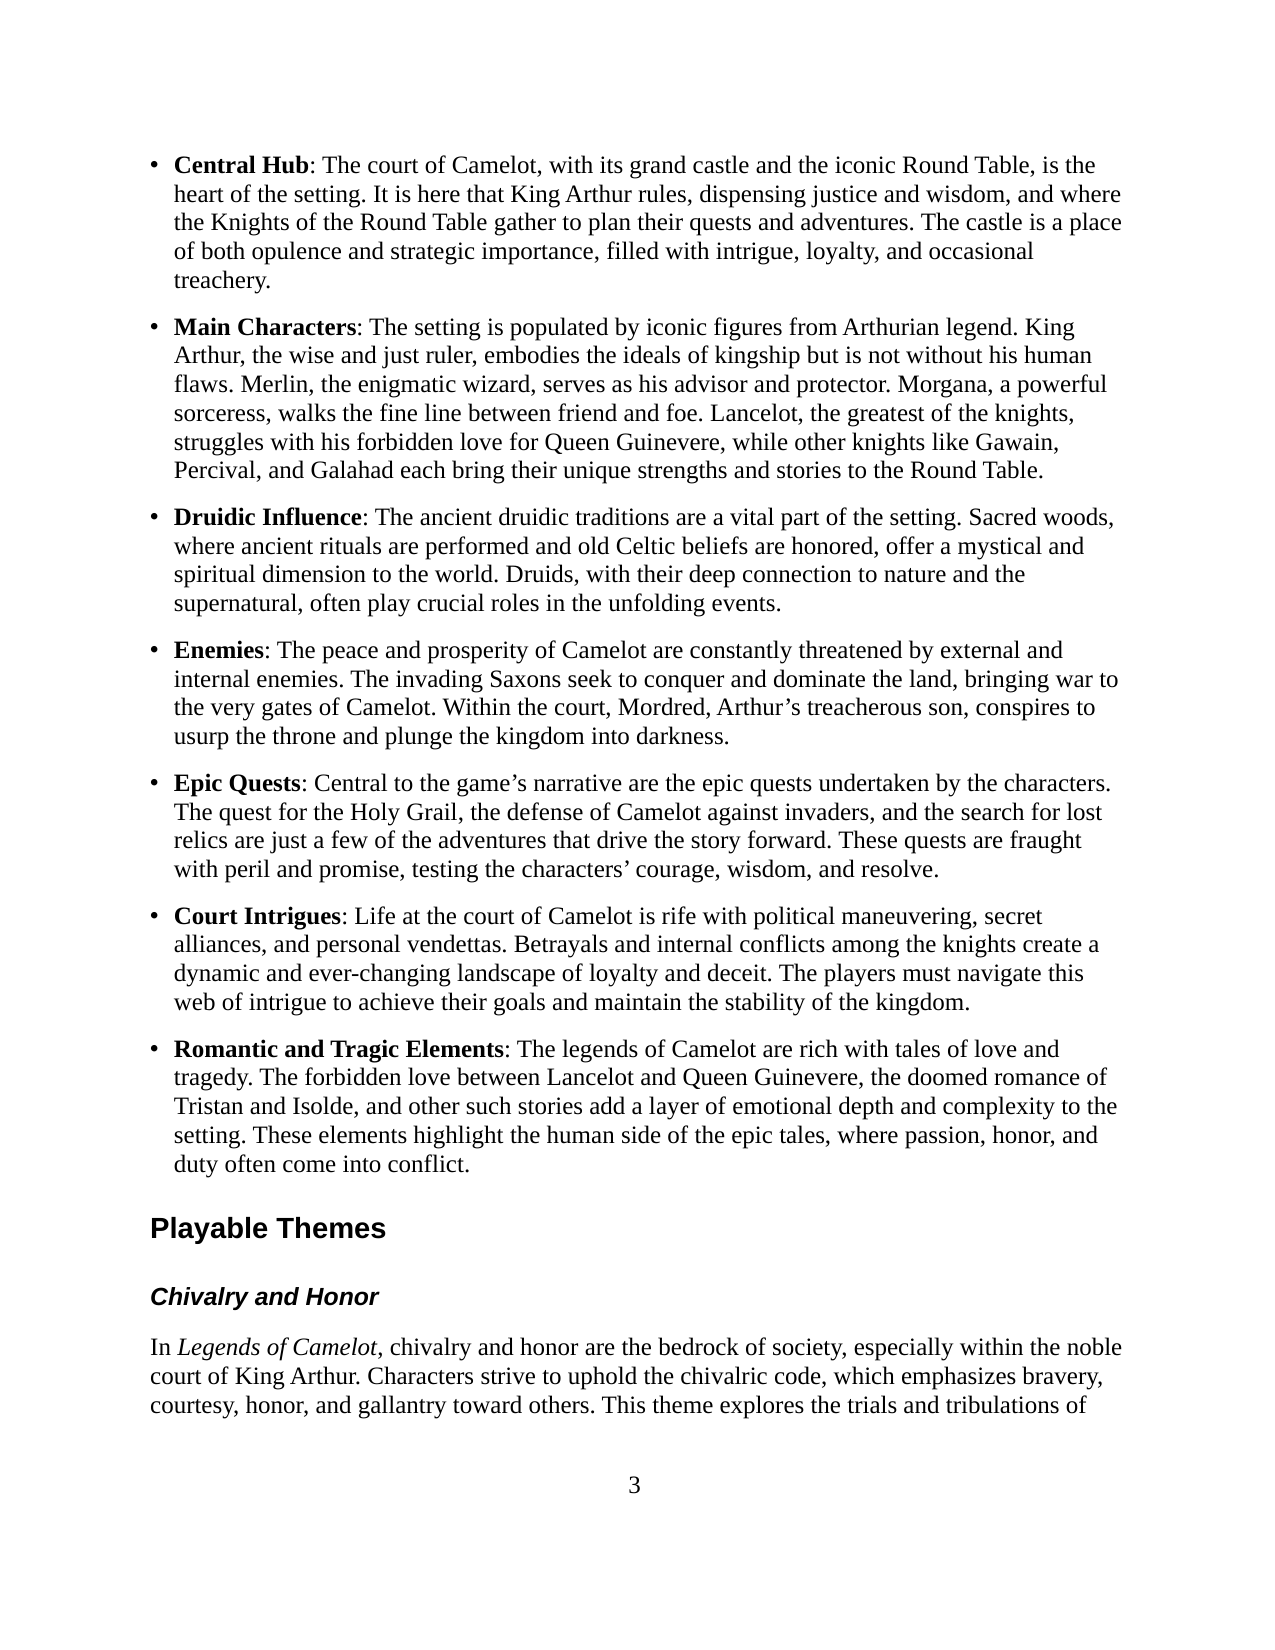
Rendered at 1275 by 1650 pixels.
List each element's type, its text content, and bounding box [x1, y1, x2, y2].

subtitle Chivalry and Honor [150, 1282, 1125, 1311]
subtitle Playable Themes [150, 1211, 1125, 1245]
list Court Intrigues: Life at the court of Camelot is rife with political maneuvering, secret alliances, and personal vendettas. Betrayals and internal conflicts among the knights create a dynamic and ever-changing landscape of loyalty and deceit. The players must navigate this web of intrigue to achieve their goals and maintain the stability of the kingdom. [150, 901, 1125, 1016]
list Druidic Influence: The ancient druidic traditions are a vital part of the setting. Sacred woods, where ancient rituals are performed and old Celtic beliefs are honored, offer a mystical and spiritual dimension to the world. Druids, with their deep connection to nature and the supernatural, often play crucial roles in the unfolding events. [150, 502, 1125, 617]
list Romantic and Tragic Elements: The legends of Camelot are rich with tales of love and tragedy. The forbidden love between Lancelot and Queen Guinevere, the doomed romance of Tristan and Isolde, and other such stories add a layer of emotional depth and complexity to the setting. These elements highlight the human side of the epic tales, where passion, honor, and duty often come into conflict. [150, 1034, 1125, 1177]
list Main Characters: The setting is populated by iconic figures from Arthurian legend. King Arthur, the wise and just ruler, embodies the ideals of kingship but is not without his human flaws. Merlin, the enigmatic wizard, serves as his advisor and protector. Morgana, a powerful sorceress, walks the fine line between friend and foe. Lancelot, the greatest of the knights, struggles with his forbidden love for Queen Guinevere, while other knights like Gawain, Percival, and Galahad each bring their unique strengths and stories to the Round Table. [150, 312, 1125, 484]
list Enemies: The peace and prosperity of Camelot are constantly threatened by external and internal enemies. The invading Saxons seek to conquer and dominate the land, bringing war to the very gates of Camelot. Within the court, Mordred, Arthur’s treacherous son, conspires to usurp the throne and plunge the kingdom into darkness. [150, 635, 1125, 750]
text In Legends of Camelot, chivalry and honor are the bedrock of society, especially within the noble court of King Arthur. Characters strive to uphold the chivalric code, which emphasizes bravery, courtesy, honor, and gallantry toward others. This theme explores the trials and tribulations of [150, 1332, 1125, 1419]
list Epic Quests: Central to the game’s narrative are the epic quests undertaken by the characters. The quest for the Holy Grail, the defense of Camelot against invaders, and the search for lost relics are just a few of the adventures that drive the story forward. These quests are fraught with peril and promise, testing the characters’ courage, wisdom, and resolve. [150, 768, 1125, 883]
list Central Hub: The court of Camelot, with its grand castle and the iconic Round Table, is the heart of the setting. It is here that King Arthur rules, dispensing justice and wisdom, and where the Knights of the Round Table gather to plan their quests and adventures. The castle is a place of both opulence and strategic importance, filled with intrigue, loyalty, and occasional treachery. [150, 150, 1125, 294]
